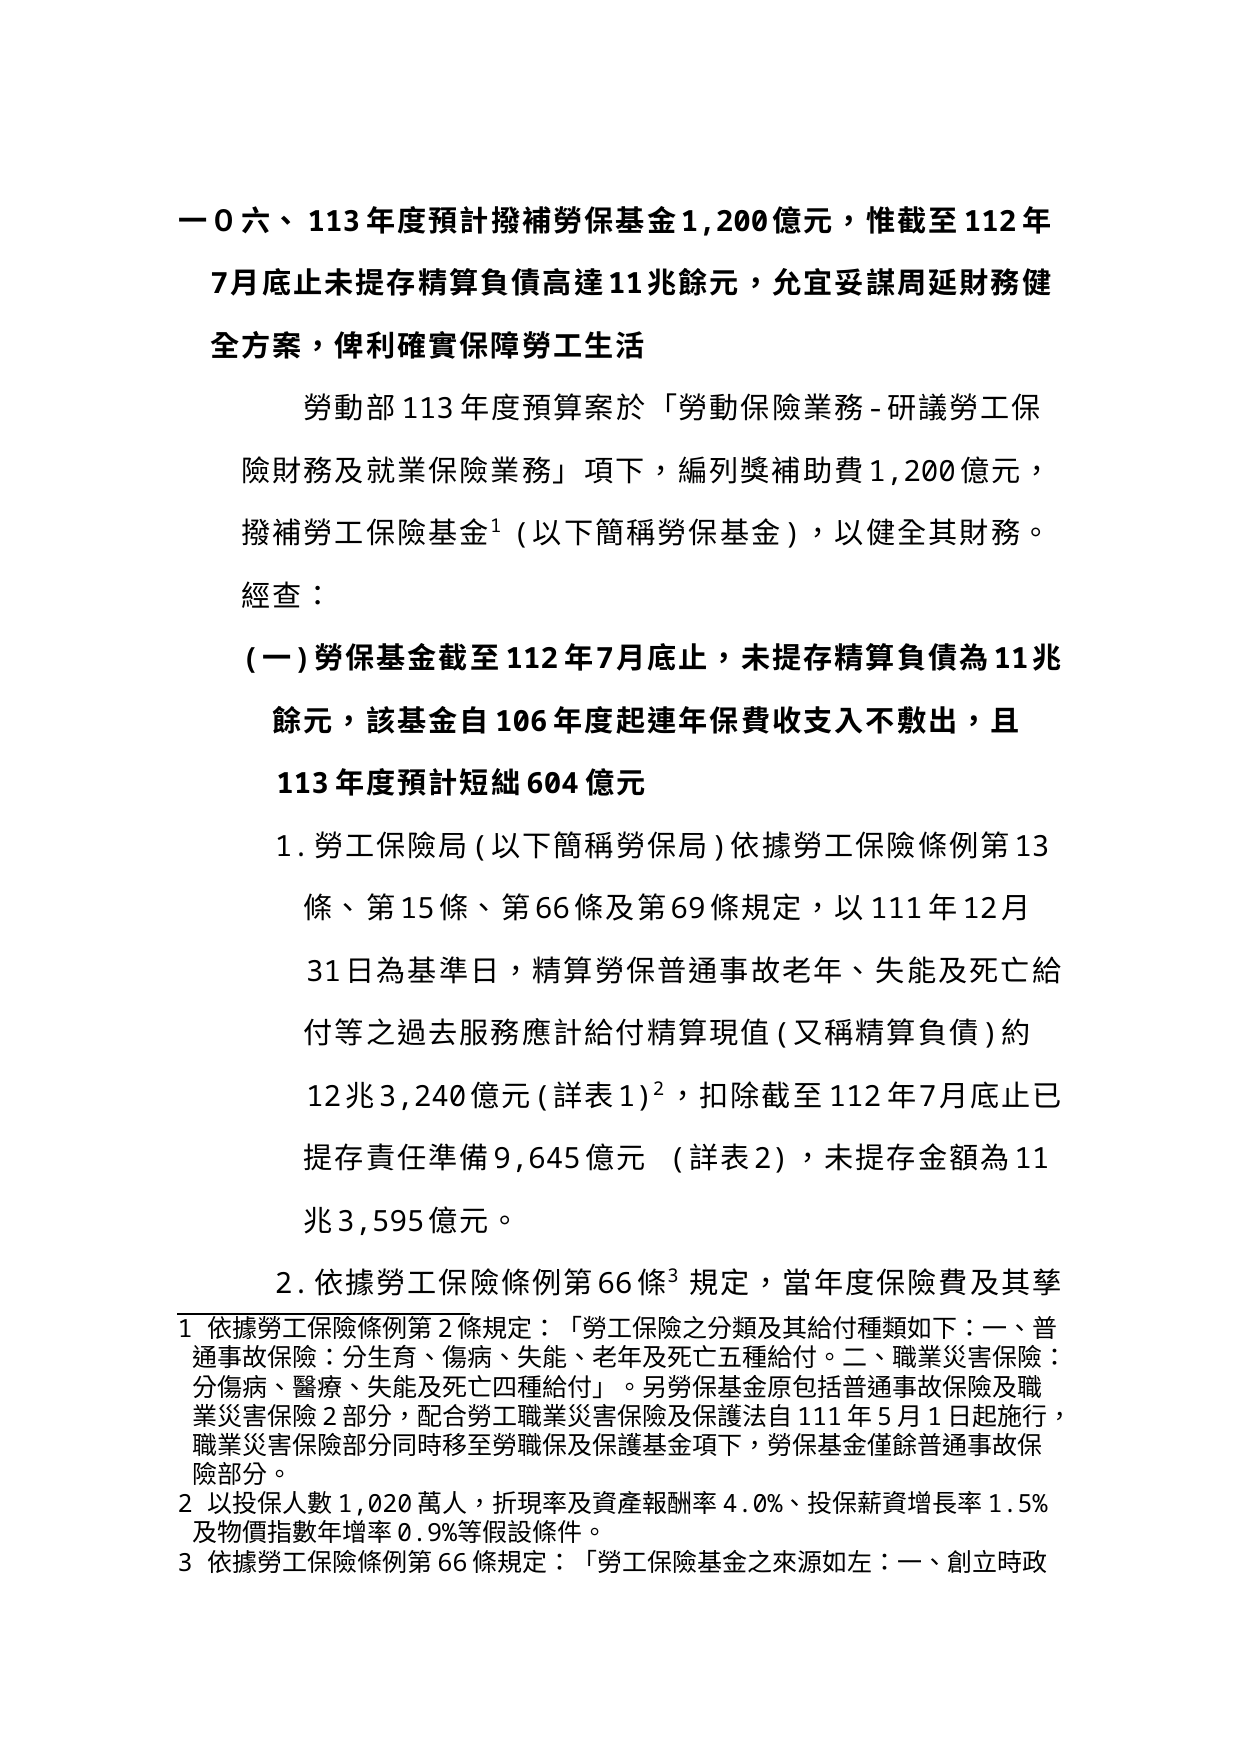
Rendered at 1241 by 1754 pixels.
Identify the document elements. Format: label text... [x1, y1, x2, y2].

text 一０六、113年度預計撥補勞保基金1,200億元，惟截至112年7月底止未提存精算負債高達11兆餘元，允宜妥謀周延財務健全方案，俾利確實保障勞工生活 [177, 177, 1063, 365]
text 依據勞工保險條例第66條規定：「勞工保險基金之來源如左：一、創立時政府一次撥付之金額。二、當年度保險費及其孳息之收入與保險給付支出之結餘。三、保險費滯納金。四、基金運用之收益。」 [177, 1548, 1063, 1577]
text 1.勞工保險局(以下簡稱勞保局)依據勞工保險條例第13條、第15條、第66條及第69條規定，以111年12月31日為基準日，精算勞保普通事故老年、失能及死亡給付等之過去服務應計給付精算現值(又稱精算負債)約12兆3,240億元(詳表1)，扣除截至112年7月底止已提存責任準備9,645億元 (詳表2)，未提存金額為11兆3,595億元。 [266, 802, 1063, 1240]
text (一)勞保基金截至112年7月底止，未提存精算負債為11兆餘元，該基金自106年度起連年保費收支入不敷出，且113年度預計短絀604億元 [236, 615, 1063, 802]
text 以投保人數1,020萬人，折現率及資產報酬率4.0%、投保薪資增長率1.5%及物價指數年增率0.9%等假設條件。 [177, 1489, 1063, 1548]
text 依據勞工保險條例第2條規定：「勞工保險之分類及其給付種類如下：一、普通事故保險：分生育、傷病、失能、老年及死亡五種給付。二、職業災害保險：分傷病、醫療、失能及死亡四種給付」。另勞保基金原包括普通事故保險及職業災害保險2部分，配合勞工職業災害保險及保護法自111年5月1日起施行，職業災害保險部分同時移至勞職保及保護基金項下，勞保基金僅餘普通事故保險部分。 [177, 1314, 1063, 1489]
text 勞動部113年度預算案於「勞動保險業務-研議勞工保險財務及就業保險業務」項下，編列獎補助費1,200億元，撥補勞工保險基金(以下簡稱勞保基金)，以健全其財務。經查： [236, 365, 1063, 615]
text 2.依據勞工保險條例第66條規定，當年度保險費及其孳 [266, 1240, 1063, 1302]
